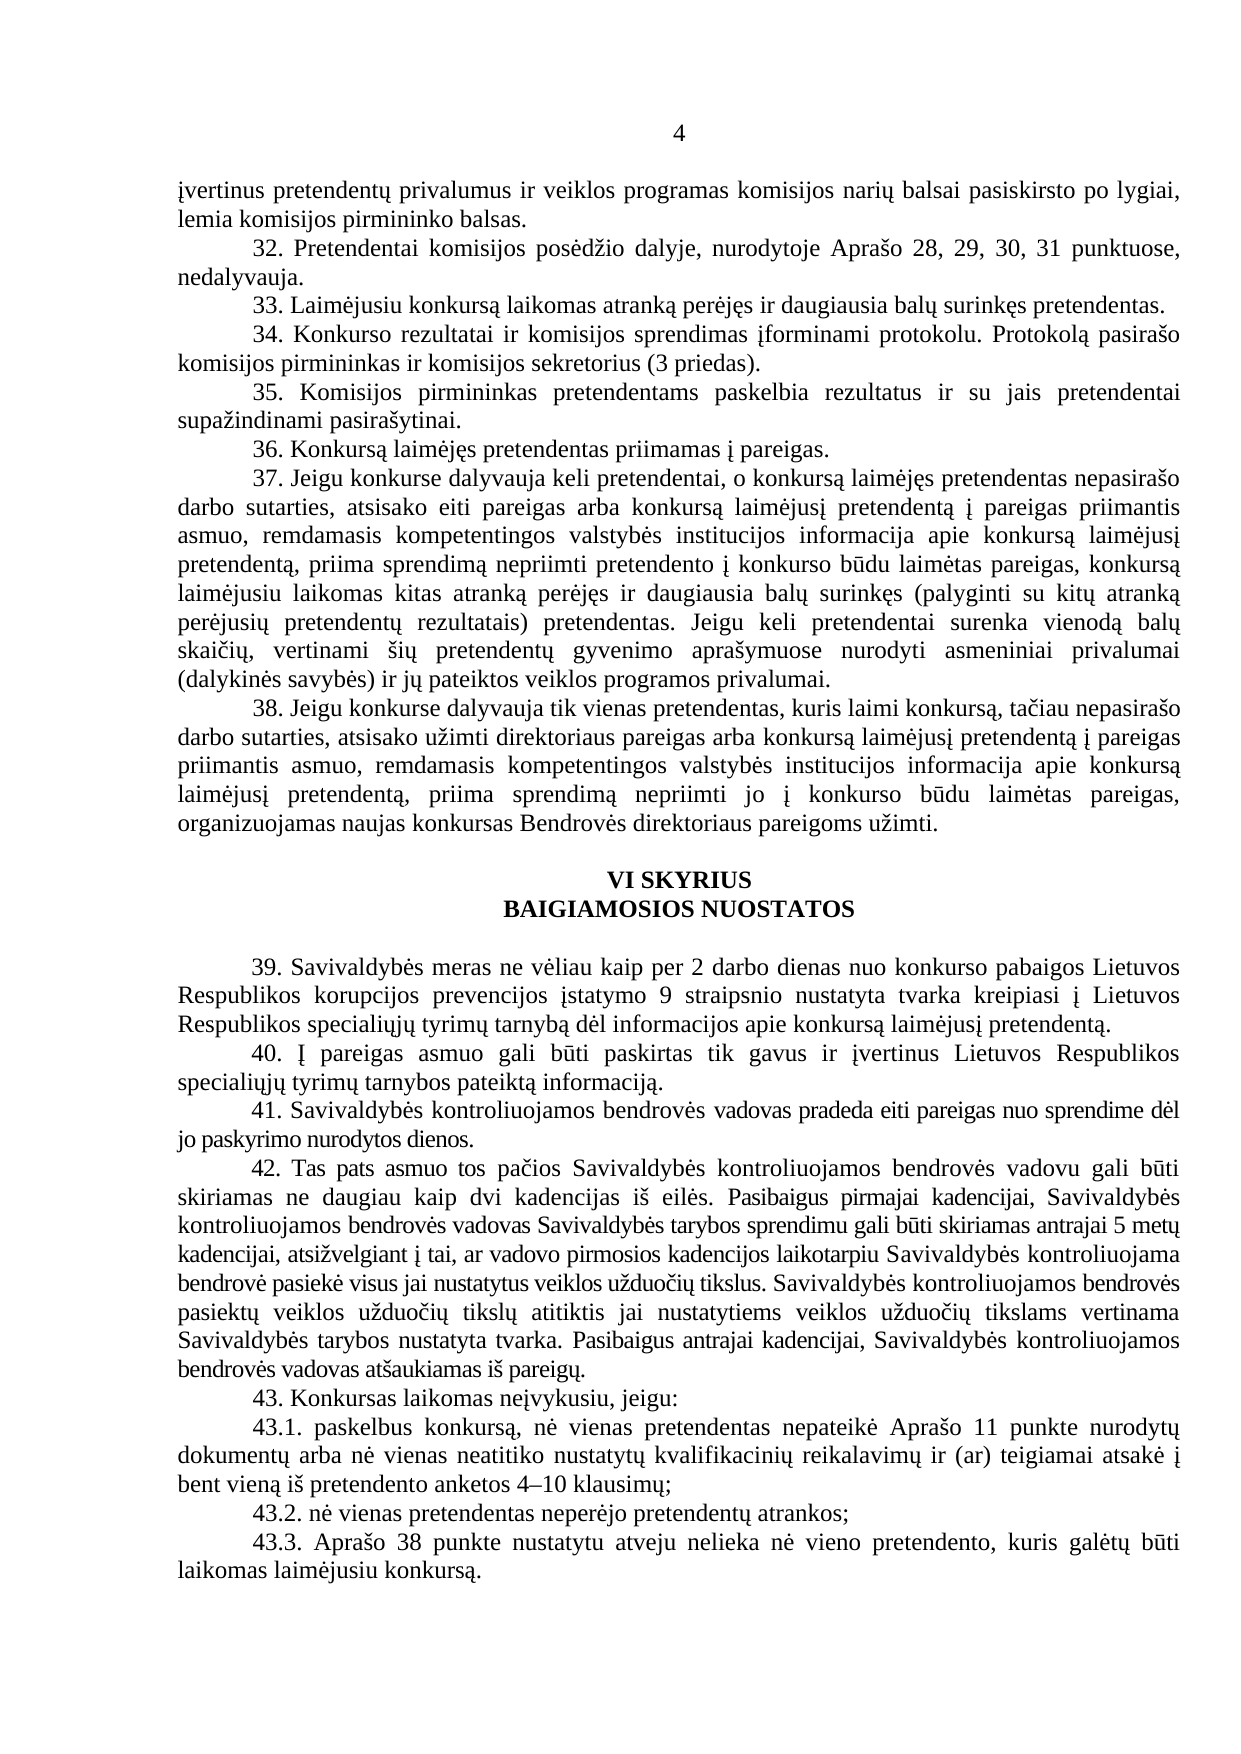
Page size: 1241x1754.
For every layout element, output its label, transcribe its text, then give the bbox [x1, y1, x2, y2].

text 43.2. nė vienas pretendentas neperėjo pretendentų atrankos; [177, 1498, 1181, 1527]
text 33. Laimėjusiu konkursą laikomas atranką perėjęs ir daugiausia balų surinkęs pretendentas. [177, 291, 1181, 319]
text įvertinus pretendentų privalumus ir veiklos programas komisijos narių balsai pasiskirsto po lygiai, lemia komisijos pirmininko balsas. [177, 176, 1181, 233]
text 32. Pretendentai komisijos posėdžio dalyje, nurodytoje Aprašo 28, 29, 30, 31 punktuose, nedalyvauja. [177, 233, 1181, 291]
text 37. Jeigu konkurse dalyvauja keli pretendentai, o konkursą laimėjęs pretendentas nepasirašo darbo sutarties, atsisako eiti pareigas arba konkursą laimėjusį pretendentą į pareigas priimantis asmuo, remdamasis kompetentingos valstybės institucijos informacija apie konkursą laimėjusį pretendentą, priima sprendimą nepriimti pretendento į konkurso būdu laimėtas pareigas, konkursą laimėjusiu laikomas kitas atranką perėjęs ir daugiausia balų surinkęs (palyginti su kitų atranką perėjusių pretendentų rezultatais) pretendentas. Jeigu keli pretendentai surenka vienodą balų skaičių, vertinami šių pretendentų gyvenimo aprašymuose nurodyti asmeniniai privalumai (dalykinės savybės) ir jų pateiktos veiklos programos privalumai. [177, 463, 1181, 693]
text 39. Savivaldybės meras ne vėliau kaip per 2 darbo dienas nuo konkurso pabaigos Lietuvos Respublikos korupcijos prevencijos įstatymo 9 straipsnio nustatyta tvarka kreipiasi į Lietuvos Respublikos specialiųjų tyrimų tarnybą dėl informacijos apie konkursą laimėjusį pretendentą. [177, 952, 1181, 1038]
text 36. Konkursą laimėjęs pretendentas priimamas į pareigas. [177, 434, 1181, 463]
text BAIGIAMOSIOS NUOSTATOS [177, 894, 1181, 923]
text 40. Į pareigas asmuo gali būti paskirtas tik gavus ir įvertinus Lietuvos Respublikos specialiųjų tyrimų tarnybos pateiktą informaciją. [177, 1038, 1181, 1096]
text 43. Konkursas laikomas neįvykusiu, jeigu: [177, 1383, 1181, 1412]
text 42. Tas pats asmuo tos pačios Savivaldybės kontroliuojamos bendrovės vadovu gali būti skiriamas ne daugiau kaip dvi kadencijas iš eilės. Pasibaigus pirmajai kadencijai, Savivaldybės kontroliuojamos bendrovės vadovas Savivaldybės tarybos sprendimu gali būti skiriamas antrajai 5 metų kadencijai, atsižvelgiant į tai, ar vadovo pirmosios kadencijos laikotarpiu Savivaldybės kontroliuojama bendrovė pasiekė visus jai nustatytus veiklos užduočių tikslus. Savivaldybės kontroliuojamos bendrovės pasiektų veiklos užduočių tikslų atitiktis jai nustatytiems veiklos užduočių tikslams vertinama Savivaldybės tarybos nustatyta tvarka. Pasibaigus antrajai kadencijai, Savivaldybės kontroliuojamos bendrovės vadovas atšaukiamas iš pareigų. [177, 1153, 1180, 1383]
text 43.1. paskelbus konkursą, nė vienas pretendentas nepateikė Aprašo 11 punkte nurodytų dokumentų arba nė vienas neatitiko nustatytų kvalifikacinių reikalavimų ir (ar) teigiamai atsakė į bent vieną iš pretendento anketos 4–10 klausimų; [177, 1412, 1181, 1498]
text 43.3. Aprašo 38 punkte nustatytu atveju nelieka nė vieno pretendento, kuris galėtų būti laikomas laimėjusiu konkursą. [177, 1527, 1181, 1584]
text 34. Konkurso rezultatai ir komisijos sprendimas įforminami protokolu. Protokolą pasirašo komisijos pirmininkas ir komisijos sekretorius (3 priedas). [177, 319, 1181, 377]
text 35. Komisijos pirmininkas pretendentams paskelbia rezultatus ir su jais pretendentai supažindinami pasirašytinai. [177, 377, 1181, 434]
text 38. Jeigu konkurse dalyvauja tik vienas pretendentas, kuris laimi konkursą, tačiau nepasirašo darbo sutarties, atsisako užimti direktoriaus pareigas arba konkursą laimėjusį pretendentą į pareigas priimantis asmuo, remdamasis kompetentingos valstybės institucijos informacija apie konkursą laimėjusį pretendentą, priima sprendimą nepriimti jo į konkurso būdu laimėtas pareigas, organizuojamas naujas konkursas Bendrovės direktoriaus pareigoms užimti. [177, 693, 1181, 837]
text VI SKYRIUS [177, 866, 1181, 894]
text 41. Savivaldybės kontroliuojamos bendrovės vadovas pradeda eiti pareigas nuo sprendime dėl jo paskyrimo nurodytos dienos. [177, 1096, 1180, 1153]
